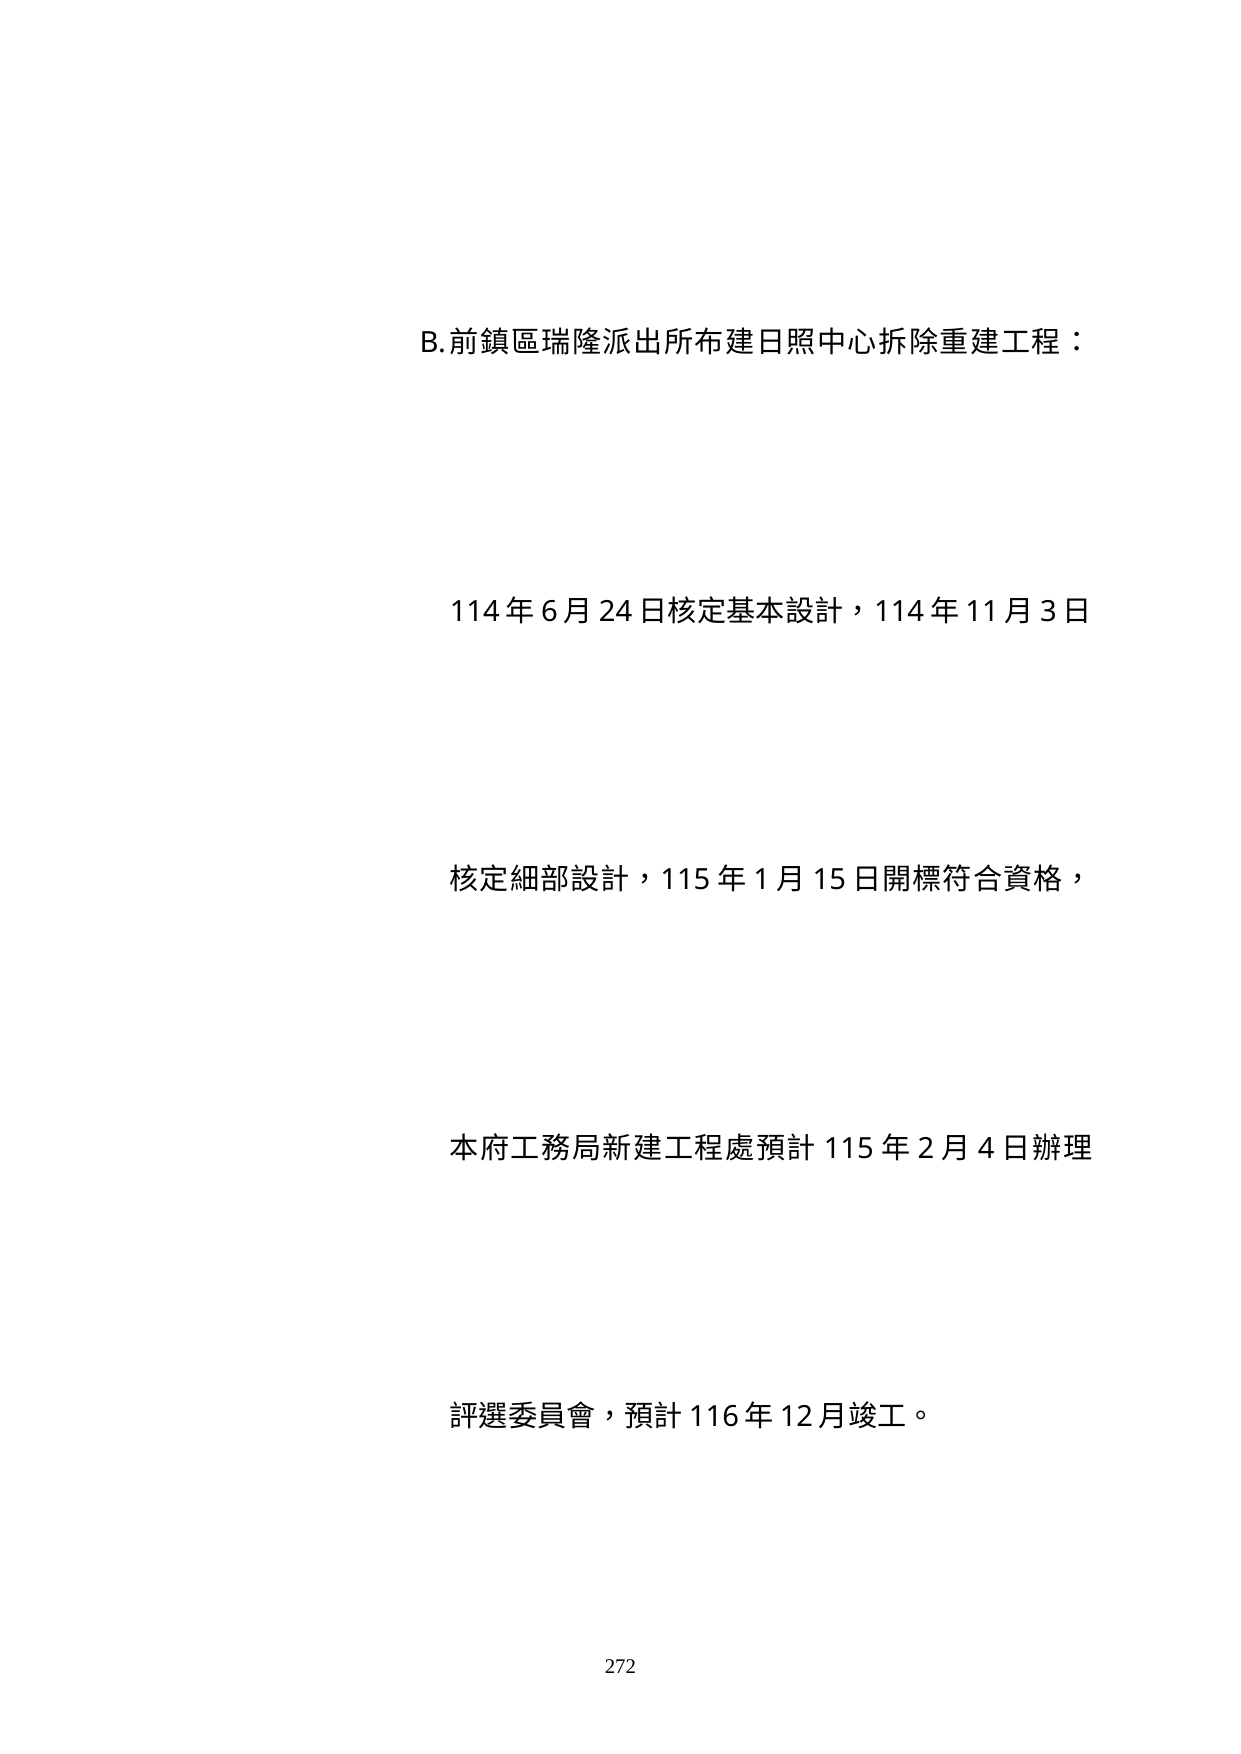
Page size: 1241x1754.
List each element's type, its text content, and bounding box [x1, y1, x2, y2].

list 前鎮區瑞隆派出所布建日照中心拆除重建工程：114年6月24日核定基本設計，114年11月3日核定細部設計，115年1月15日開標符合資格，本府工務局新建工程處預計115年2月4日辦理評選委員會，預計116年12月竣工。 [419, 205, 1092, 1548]
